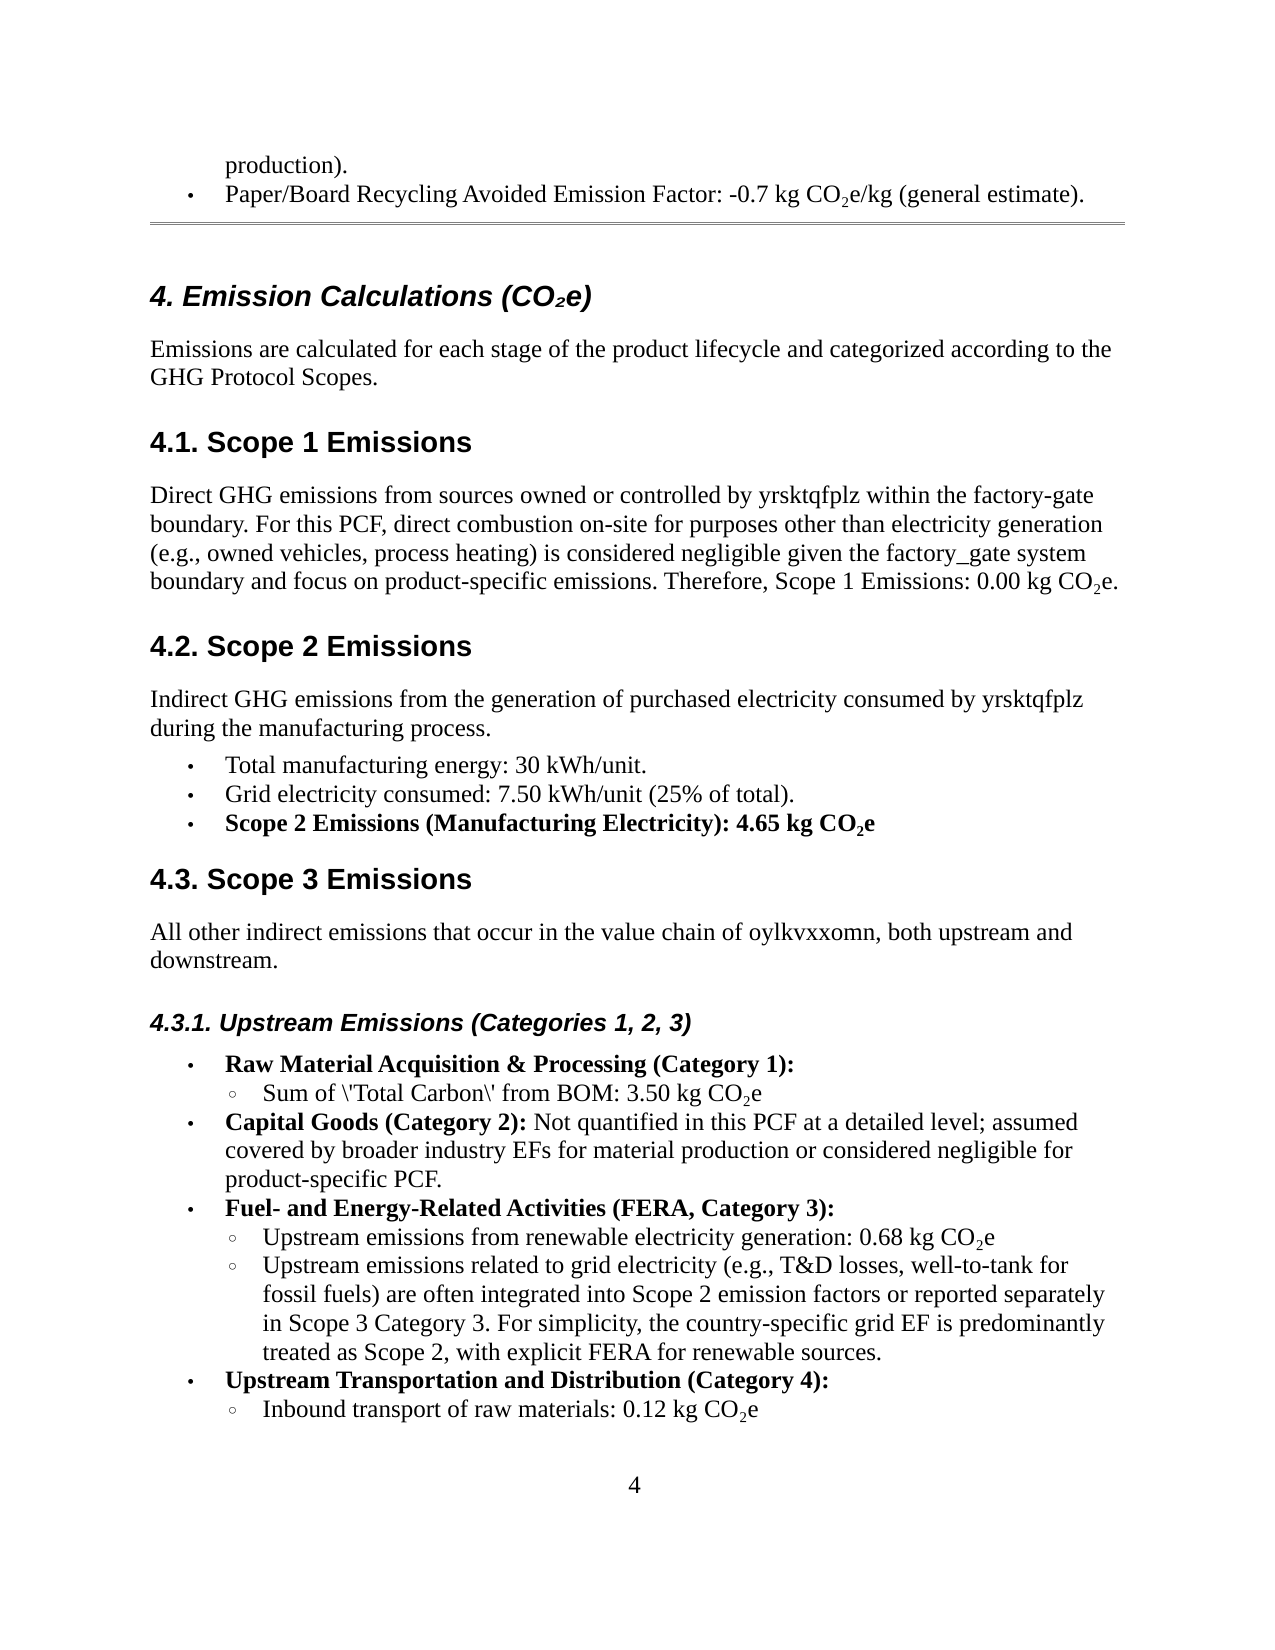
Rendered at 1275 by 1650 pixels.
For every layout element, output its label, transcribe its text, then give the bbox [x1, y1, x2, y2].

text Emissions are calculated for each stage of the product lifecycle and categorized according to the GHG Protocol Scopes. [150, 334, 1125, 391]
text Direct GHG emissions from sources owned or controlled by yrsktqfplz within the factory-gate boundary. For this PCF, direct combustion on-site for purposes other than electricity generation (e.g., owned vehicles, process heating) is considered negligible given the factory_gate system boundary and focus on product-specific emissions. Therefore, Scope 1 Emissions: 0.00 kg CO₂e. [150, 480, 1125, 595]
subtitle 4.2. Scope 2 Emissions [150, 629, 1125, 663]
list Capital Goods (Category 2): Not quantified in this PCF at a detailed level; assumed covered by broader industry EFs for material production or considered negligible for product-specific PCF. [187, 1107, 1125, 1193]
list Upstream emissions from renewable electricity generation: 0.68 kg CO₂e [225, 1222, 1125, 1251]
text All other indirect emissions that occur in the value chain of oylkvxxomn, both upstream and downstream. [150, 917, 1125, 974]
list Inbound transport of raw materials: 0.12 kg CO₂e [225, 1394, 1125, 1423]
list production). [187, 150, 1125, 179]
list Grid electricity consumed: 7.50 kWh/unit (25% of total). [187, 779, 1125, 808]
subtitle 4. Emission Calculations (CO₂e) [150, 279, 1125, 312]
subtitle 4.1. Scope 1 Emissions [150, 425, 1125, 459]
subtitle 4.3. Scope 3 Emissions [150, 862, 1125, 895]
list Upstream Transportation and Distribution (Category 4): [187, 1366, 1125, 1394]
list Total manufacturing energy: 30 kWh/unit. [187, 751, 1125, 779]
list Fuel- and Energy-Related Activities (FERA, Category 3): [187, 1193, 1125, 1222]
list Raw Material Acquisition & Processing (Category 1): [187, 1049, 1125, 1078]
subtitle 4.3.1. Upstream Emissions (Categories 1, 2, 3) [150, 1008, 1125, 1037]
list Scope 2 Emissions (Manufacturing Electricity): 4.65 kg CO₂e [187, 808, 1125, 837]
list Upstream emissions related to grid electricity (e.g., T&D losses, well-to-tank for fossil fuels) are often integrated into Scope 2 emission factors or reported separately in Scope 3 Category 3. For simplicity, the country-specific grid EF is predominantly treated as Scope 2, with explicit FERA for renewable sources. [225, 1251, 1125, 1366]
text Indirect GHG emissions from the generation of purchased electricity consumed by yrsktqfplz during the manufacturing process. [150, 684, 1125, 742]
list Paper/Board Recycling Avoided Emission Factor: -0.7 kg CO₂e/kg (general estimate). [187, 179, 1125, 207]
list Sum of \'Total Carbon\' from BOM: 3.50 kg CO₂e [225, 1078, 1125, 1107]
